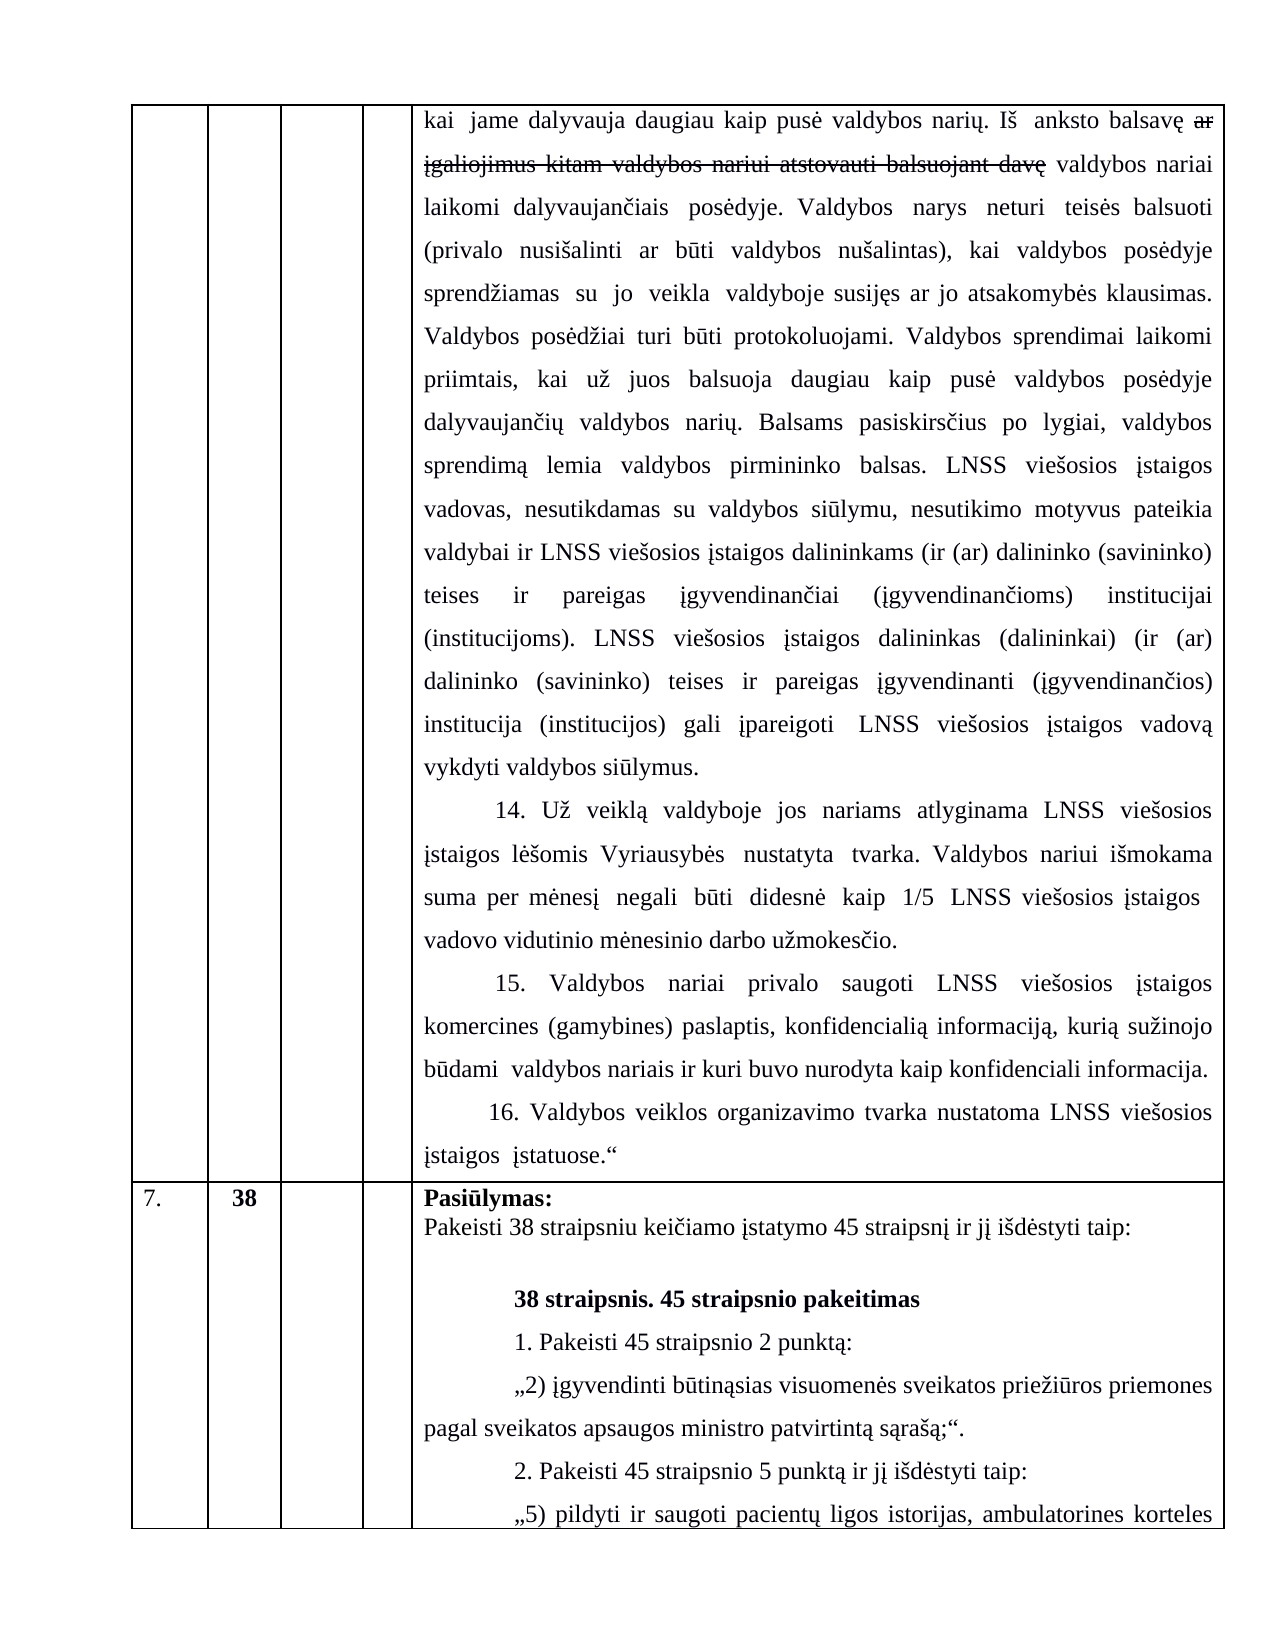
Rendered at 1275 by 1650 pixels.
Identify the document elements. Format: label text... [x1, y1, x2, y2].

table_cell [133, 106, 207, 1181]
table_cell kai jame dalyvauja daugiau kaip pusė valdybos narių. Iš anksto balsavę ar įgaliojimus kitam valdybos nariui atstovauti balsuojant davę valdybos nariai laikomi dalyvaujančiais posėdyje. Valdybos narys neturi teisės balsuoti (privalo nusišalinti ar būti valdybos nušalintas), kai valdybos posėdyje sprendžiamas su jo veikla valdyboje susijęs ar jo atsakomybės klausimas. Valdybos posėdžiai turi būti protokoluojami. Valdybos sprendimai laikomi priimtais, kai už juos balsuoja daugiau kaip pusė valdybos posėdyje dalyvaujančių valdybos narių. Balsams pasiskirsčius po lygiai, valdybos sprendimą lemia valdybos pirmininko balsas. LNSS viešosios įstaigos vadovas, nesutikdamas su valdybos siūlymu, nesutikimo motyvus pateikia valdybai ir LNSS viešosios įstaigos dalininkams (ir (ar) dalininko (savininko) teises ir pareigas įgyvendinančiai (įgyvendinančioms) institucijai (institucijoms). LNSS viešosios įstaigos dalininkas (dalininkai) (ir (ar) dalininko (savininko) teises ir pareigas įgyvendinanti (įgyvendinančios) institucija (institucijos) gali įpareigoti LNSS viešosios įstaigos vadovą vykdyti valdybos siūlymus. 14. Už veiklą valdyboje jos nariams atlyginama LNSS viešosios įstaigos lėšomis Vyriausybės nustatyta tvarka. Valdybos nariui išmokama suma per mėnesį negali būti didesnė kaip 1/5 LNSS viešosios įstaigos vadovo vidutinio mėnesinio darbo užmokesčio. 15. Valdybos nariai privalo saugoti LNSS viešosios įstaigos komercines (gamybines) paslaptis, konfidencialią informaciją, kurią sužinojo būdami valdybos nariais ir kuri buvo nurodyta kaip konfidenciali informacija. 16. Valdybos veiklos organizavimo tvarka nustatoma LNSS viešosios įstaigos įstatuose.“ [413, 106, 1223, 1181]
table_cell [364, 106, 411, 1181]
table_cell 38 [209, 1183, 280, 1528]
table_cell Pasiūlymas: Pakeisti 38 straipsniu keičiamo įstatymo 45 straipsnį ir jį išdėstyti taip: 38 straipsnis. 45 straipsnio pakeitimas 1. Pakeisti 45 straipsnio 2 punktą: „2) įgyvendinti būtinąsias visuomenės sveikatos priežiūros priemones pagal sveikatos apsaugos ministro patvirtintą sąrašą;“. 2. Pakeisti 45 straipsnio 5 punktą ir jį išdėstyti taip: „5) pildyti ir saugoti pacientų ligos istorijas, ambulatorines korteles [413, 1183, 1223, 1528]
table_cell [364, 1183, 411, 1528]
table_cell 7. [133, 1183, 207, 1528]
table_cell [282, 1183, 362, 1528]
table_cell [282, 106, 362, 1181]
table_cell [209, 106, 280, 1181]
